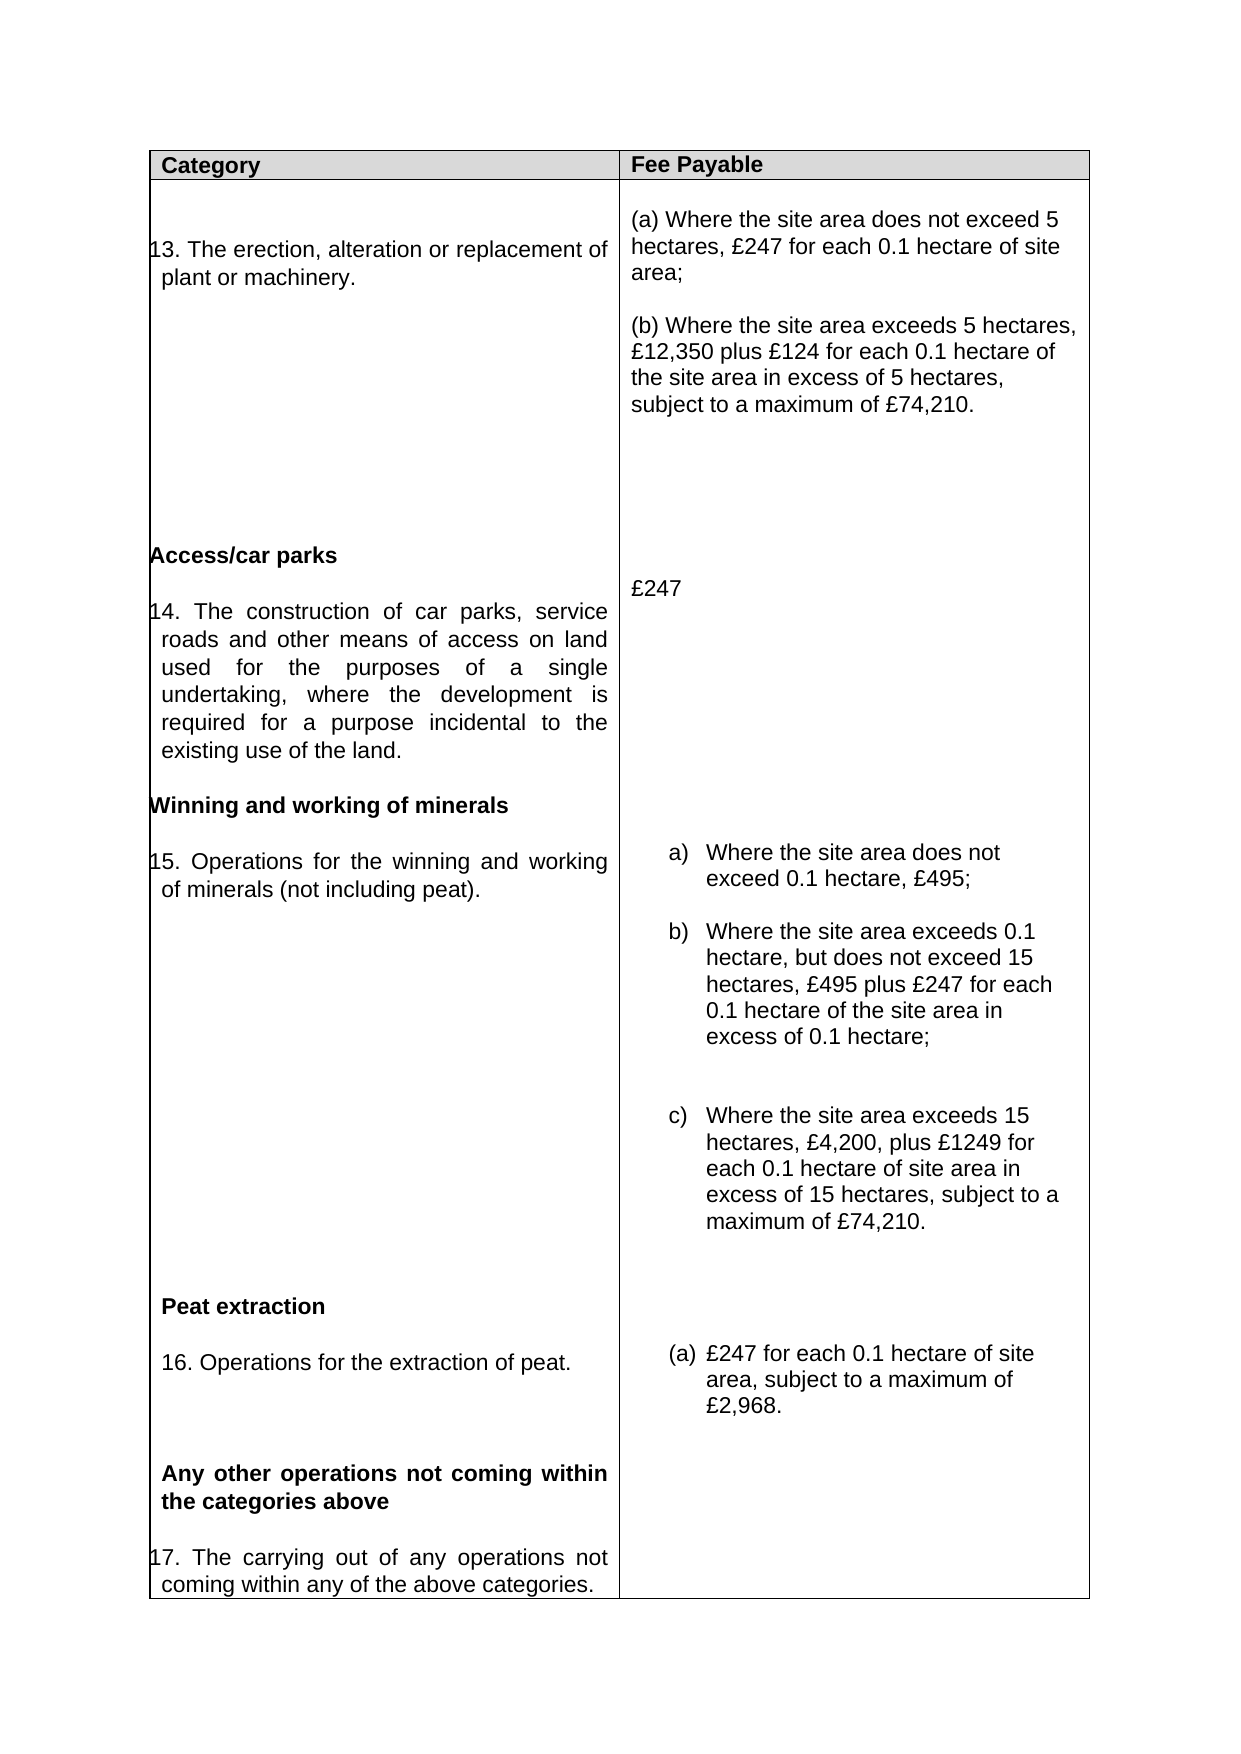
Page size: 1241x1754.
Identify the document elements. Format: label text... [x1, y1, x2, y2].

table_header Fee Payable [620, 151, 1089, 179]
table_cell 13. The erection, alteration or replacement of plant or machinery. Access/car parks 14. The construction of car parks, service roads and other means of access on land used for the purposes of a single undertaking, where the development is required for a purpose incidental to the existing use of the land. Winning and working of minerals 15. Operations for the winning and working of minerals (not including peat). Peat extraction 16. Operations for the extraction of peat. Any other operations not coming within the categories above 17. The carrying out of any operations not coming within any of the above categories. [151, 180, 619, 1598]
table_header Category [151, 151, 619, 179]
table_cell (a) Where the site area does not exceed 5 hectares, £247 for each 0.1 hectare of site area; (b) Where the site area exceeds 5 hectares, £12,350 plus £124 for each 0.1 hectare of the site area in excess of 5 hectares, subject to a maximum of £74,210. £247 Where the site area does not exceed 0.1 hectare, £495; Where the site area exceeds 0.1 hectare, but does not exceed 15 hectares, £495 plus £247 for each 0.1 hectare of the site area in excess of 0.1 hectare; Where the site area exceeds 15 hectares, £4,200, plus £1249 for each 0.1 hectare of site area in excess of 15 hectares, subject to a maximum of £74,210. £247 for each 0.1 hectare of site area, subject to a maximum of £2,968. [620, 180, 1089, 1598]
